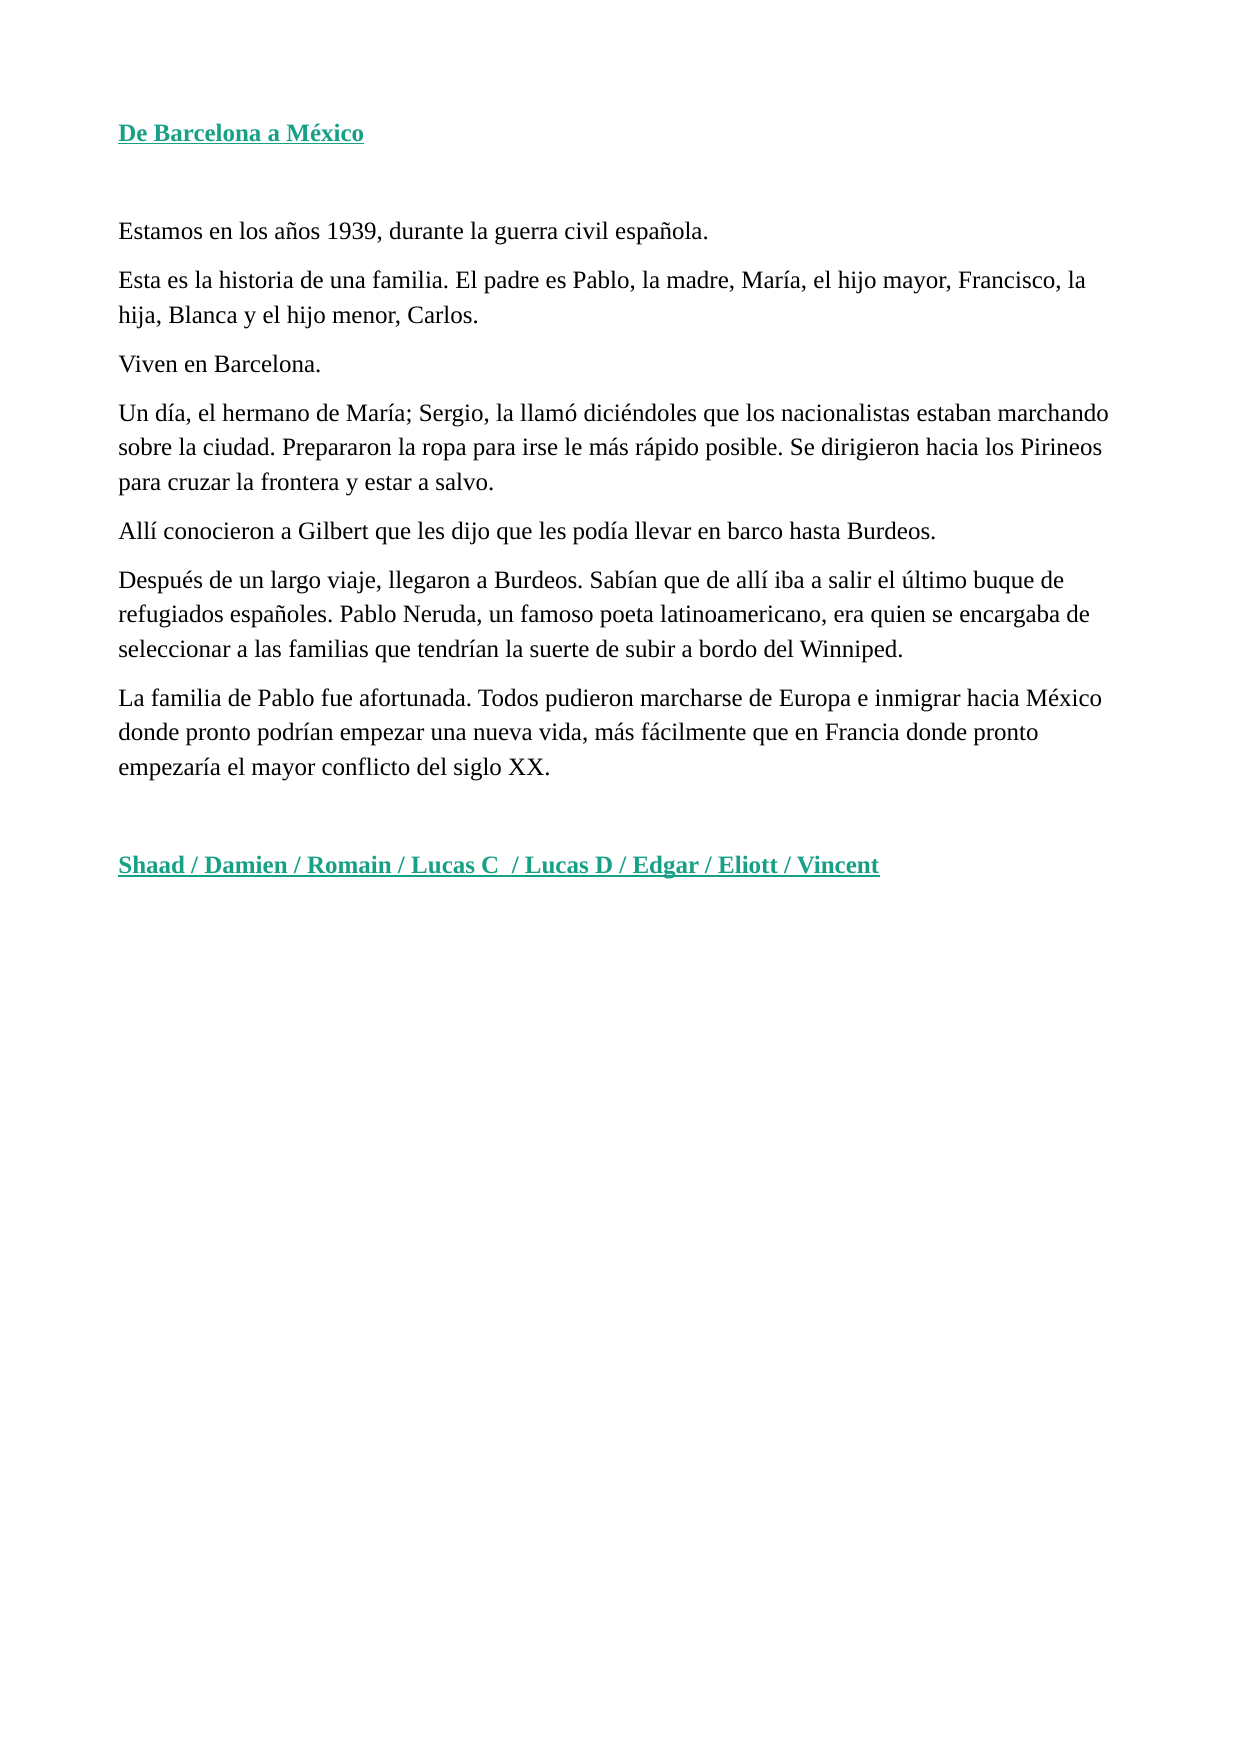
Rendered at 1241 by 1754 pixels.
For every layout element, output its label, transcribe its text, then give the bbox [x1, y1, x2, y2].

text Estamos en los años 1939, durante la guerra civil española. [118, 216, 1122, 245]
text Después de un largo viaje, llegaron a Burdeos. Sabían que de allí iba a salir el último buque de refugiados españoles. Pablo Neruda, un famoso poeta latinoamericano, era quien se encargaba de seleccionar a las familias que tendrían la suerte de subir a bordo del Winniped. [118, 565, 1122, 663]
text Allí conocieron a Gilbert que les dijo que les podía llevar en barco hasta Burdeos. [118, 516, 1122, 545]
text Shaad / Damien / Romain / Lucas C / Lucas D / Edgar / Eliott / Vincent [118, 850, 1122, 879]
text Esta es la historia de una familia. El padre es Pablo, la madre, María, el hijo mayor, Francisco, la hija, Blanca y el hijo menor, Carlos. [118, 265, 1122, 328]
text La familia de Pablo fue afortunada. Todos pudieron marcharse de Europa e inmigrar hacia México donde pronto podrían empezar una nueva vida, más fácilmente que en Francia donde pronto empezaría el mayor conflicto del siglo XX. [118, 683, 1122, 781]
text Un día, el hermano de María; Sergio, la llamó diciéndoles que los nacionalistas estaban marchando sobre la ciudad. Prepararon la ropa para irse le más rápido posible. Se dirigieron hacia los Pirineos para cruzar la frontera y estar a salvo. [118, 398, 1122, 496]
text De Barcelona a México [118, 118, 1122, 147]
text Viven en Barcelona. [118, 349, 1122, 378]
